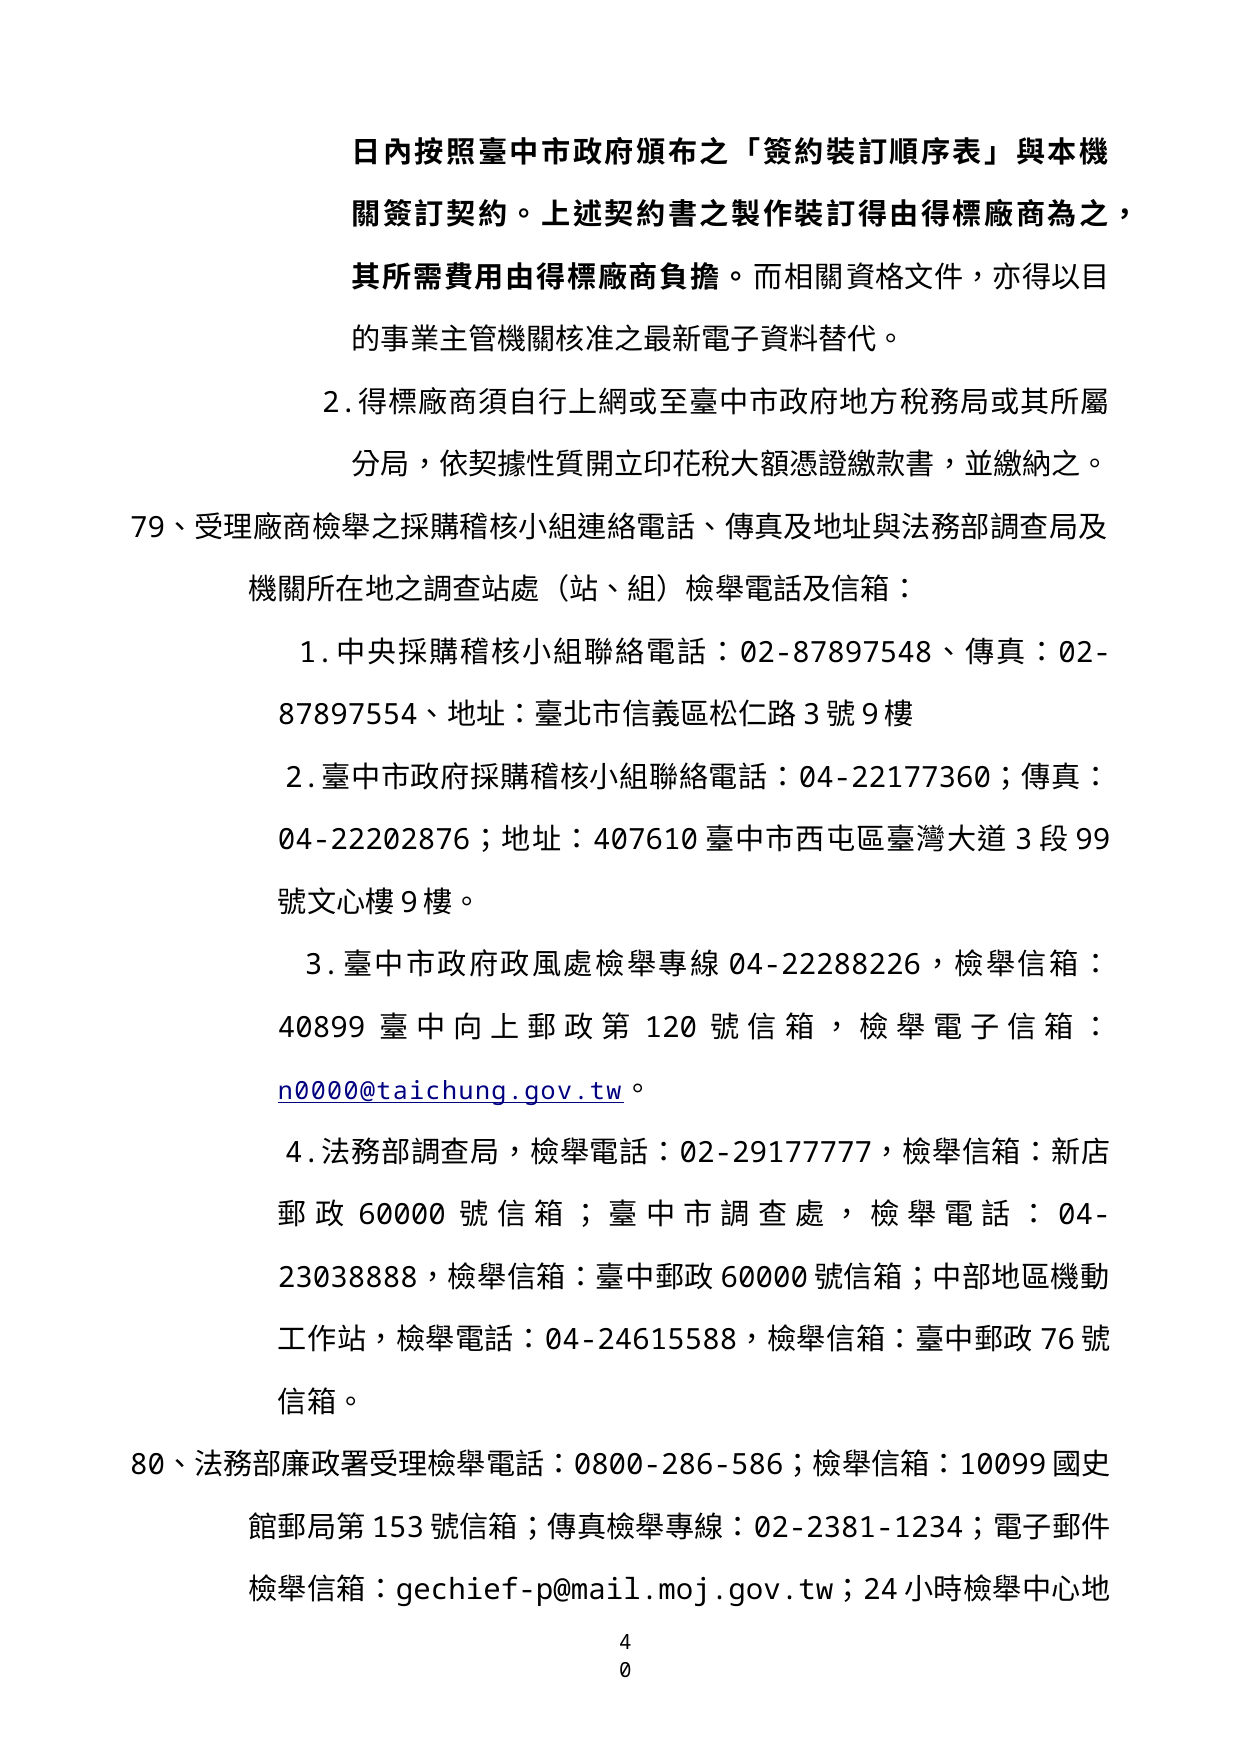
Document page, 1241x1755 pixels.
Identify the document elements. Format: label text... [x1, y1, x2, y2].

text 3.臺中市政府政風處檢舉專線04-22288226，檢舉信箱：40899臺中向上郵政第120號信箱，檢舉電子信箱：n0000@taichung.gov.tw。 [86, 920, 1110, 1108]
text 1.除招標文件另有規定者外，得標廠商應於決標次日起15日內按照臺中市政府頒布之「簽約裝訂順序表」與本機關簽訂契約。上述契約書之製作裝訂得由得標廠商為之，其所需費用由得標廠商負擔。而相關資格文件，亦得以目的事業主管機關核准之最新電子資料替代。 [322, 108, 1110, 358]
text 2.得標廠商須自行上網或至臺中市政府地方稅務局或其所屬分局，依契據性質開立印花稅大額憑證繳款書，並繳納之。 [322, 358, 1110, 483]
text 1.中央採購稽核小組聯絡電話：02-87897548、傳真：02-87897554、地址：臺北市信義區松仁路3號9樓 [86, 608, 1110, 733]
list 法務部廉政署受理檢舉電話：0800-286-586；檢舉信箱：10099國史館郵局第153號信箱；傳真檢舉專線：02-2381-1234；電子郵件檢舉信箱：gechief-p@mail.moj.gov.tw；24小時檢舉中心地 [130, 1420, 1110, 1608]
list 受理廠商檢舉之採購稽核小組連絡電話、傳真及地址與法務部調查局及機關所在地之調查站處（站、組）檢舉電話及信箱： [130, 483, 1110, 608]
text 4.法務部調查局，檢舉電話：02-29177777，檢舉信箱：新店郵政60000號信箱；臺中市調查處，檢舉電話：04-23038888，檢舉信箱：臺中郵政60000號信箱；中部地區機動工作站，檢舉電話：04-24615588，檢舉信箱：臺中郵政76號信箱。 [86, 1108, 1110, 1420]
text 2.臺中市政府採購稽核小組聯絡電話：04-22177360；傳真：04-22202876；地址：407610臺中市西屯區臺灣大道3段99號文心樓9樓。 [86, 733, 1110, 920]
